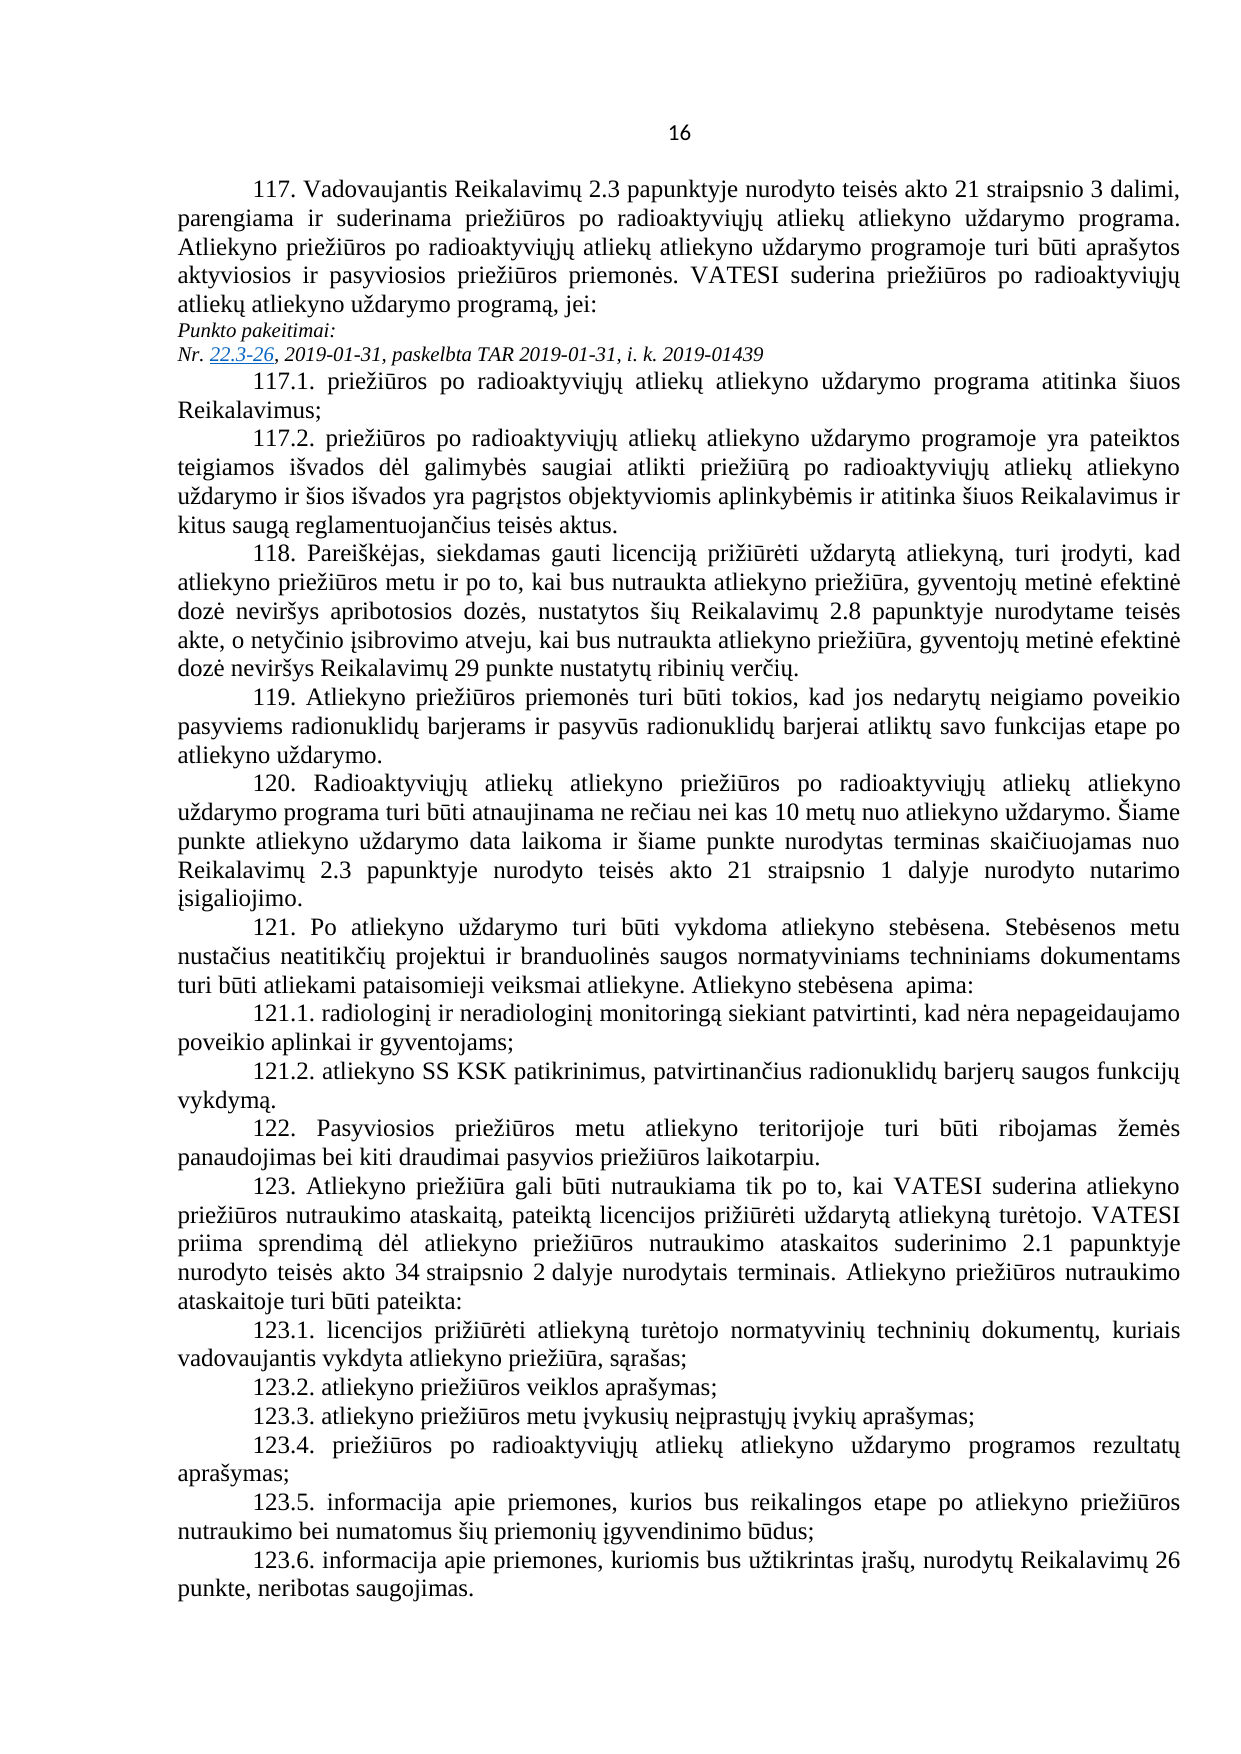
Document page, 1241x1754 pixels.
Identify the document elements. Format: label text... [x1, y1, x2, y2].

text 121.1. radiologinį ir neradiologinį monitoringą siekiant patvirtinti, kad nėra nepageidaujamo poveikio aplinkai ir gyventojams; [177, 998, 1181, 1056]
text 123.6. informacija apie priemones, kuriomis bus užtikrintas įrašų, nurodytų Reikalavimų 26 punkte, neribotas saugojimas. [177, 1545, 1181, 1602]
text 121. Po atliekyno uždarymo turi būti vykdoma atliekyno stebėsena. Stebėsenos metu nustačius neatitikčių projektui ir branduolinės saugos normatyviniams techniniams dokumentams turi būti atliekami pataisomieji veiksmai atliekyne. Atliekyno stebėsena apima: [177, 912, 1181, 998]
text 121.2. atliekyno SS KSK patikrinimus, patvirtinančius radionuklidų barjerų saugos funkcijų vykdymą. [177, 1056, 1181, 1113]
text 122. Pasyviosios priežiūros metu atliekyno teritorijoje turi būti ribojamas žemės panaudojimas bei kiti draudimai pasyvios priežiūros laikotarpiu. [177, 1113, 1181, 1171]
text 123.2. atliekyno priežiūros veiklos aprašymas; [177, 1372, 1181, 1401]
text Nr. 22.3-26, 2019-01-31, paskelbta TAR 2019-01-31, i. k. 2019-01439 [177, 342, 1181, 366]
text 120. Radioaktyviųjų atliekų atliekyno priežiūros po radioaktyviųjų atliekų atliekyno uždarymo programa turi būti atnaujinama ne rečiau nei kas 10 metų nuo atliekyno uždarymo. Šiame punkte atliekyno uždarymo data laikoma ir šiame punkte nurodytas terminas skaičiuojamas nuo Reikalavimų 2.3 papunktyje nurodyto teisės akto 21 straipsnio 1 dalyje nurodyto nutarimo įsigaliojimo. [177, 768, 1181, 912]
text 123.4. priežiūros po radioaktyviųjų atliekų atliekyno uždarymo programos rezultatų aprašymas; [177, 1430, 1181, 1487]
text 117.2. priežiūros po radioaktyviųjų atliekų atliekyno uždarymo programoje yra pateiktos teigiamos išvados dėl galimybės saugiai atlikti priežiūrą po radioaktyviųjų atliekų atliekyno uždarymo ir šios išvados yra pagrįstos objektyviomis aplinkybėmis ir atitinka šiuos Reikalavimus ir kitus saugą reglamentuojančius teisės aktus. [177, 423, 1181, 538]
text 123.5. informacija apie priemones, kurios bus reikalingos etape po atliekyno priežiūros nutraukimo bei numatomus šių priemonių įgyvendinimo būdus; [177, 1487, 1181, 1545]
text 117. Vadovaujantis Reikalavimų 2.3 papunktyje nurodyto teisės akto 21 straipsnio 3 dalimi, parengiama ir suderinama priežiūros po radioaktyviųjų atliekų atliekyno uždarymo programa. Atliekyno priežiūros po radioaktyviųjų atliekų atliekyno uždarymo programoje turi būti aprašytos aktyviosios ir pasyviosios priežiūros priemonės. VATESI suderina priežiūros po radioaktyviųjų atliekų atliekyno uždarymo programą, jei: [177, 174, 1181, 318]
text 117.1. priežiūros po radioaktyviųjų atliekų atliekyno uždarymo programa atitinka šiuos Reikalavimus; [177, 366, 1181, 423]
text 123.3. atliekyno priežiūros metu įvykusių neįprastųjų įvykių aprašymas; [177, 1401, 1181, 1430]
text 119. Atliekyno priežiūros priemonės turi būti tokios, kad jos nedarytų neigiamo poveikio pasyviems radionuklidų barjerams ir pasyvūs radionuklidų barjerai atliktų savo funkcijas etape po atliekyno uždarymo. [177, 682, 1181, 768]
text 123.1. licencijos prižiūrėti atliekyną turėtojo normatyvinių techninių dokumentų, kuriais vadovaujantis vykdyta atliekyno priežiūra, sąrašas; [177, 1315, 1181, 1372]
text 123. Atliekyno priežiūra gali būti nutraukiama tik po to, kai VATESI suderina atliekyno priežiūros nutraukimo ataskaitą, pateiktą licencijos prižiūrėti uždarytą atliekyną turėtojo. VATESI priima sprendimą dėl atliekyno priežiūros nutraukimo ataskaitos suderinimo 2.1 papunktyje nurodyto teisės akto 34 straipsnio 2 dalyje nurodytais terminais. Atliekyno priežiūros nutraukimo ataskaitoje turi būti pateikta: [177, 1171, 1181, 1315]
text Punkto pakeitimai: [177, 318, 1181, 342]
text 118. Pareiškėjas, siekdamas gauti licenciją prižiūrėti uždarytą atliekyną, turi įrodyti, kad atliekyno priežiūros metu ir po to, kai bus nutraukta atliekyno priežiūra, gyventojų metinė efektinė dozė neviršys apribotosios dozės, nustatytos šių Reikalavimų 2.8 papunktyje nurodytame teisės akte, o netyčinio įsibrovimo atveju, kai bus nutraukta atliekyno priežiūra, gyventojų metinė efektinė dozė neviršys Reikalavimų 29 punkte nustatytų ribinių verčių. [177, 538, 1181, 682]
